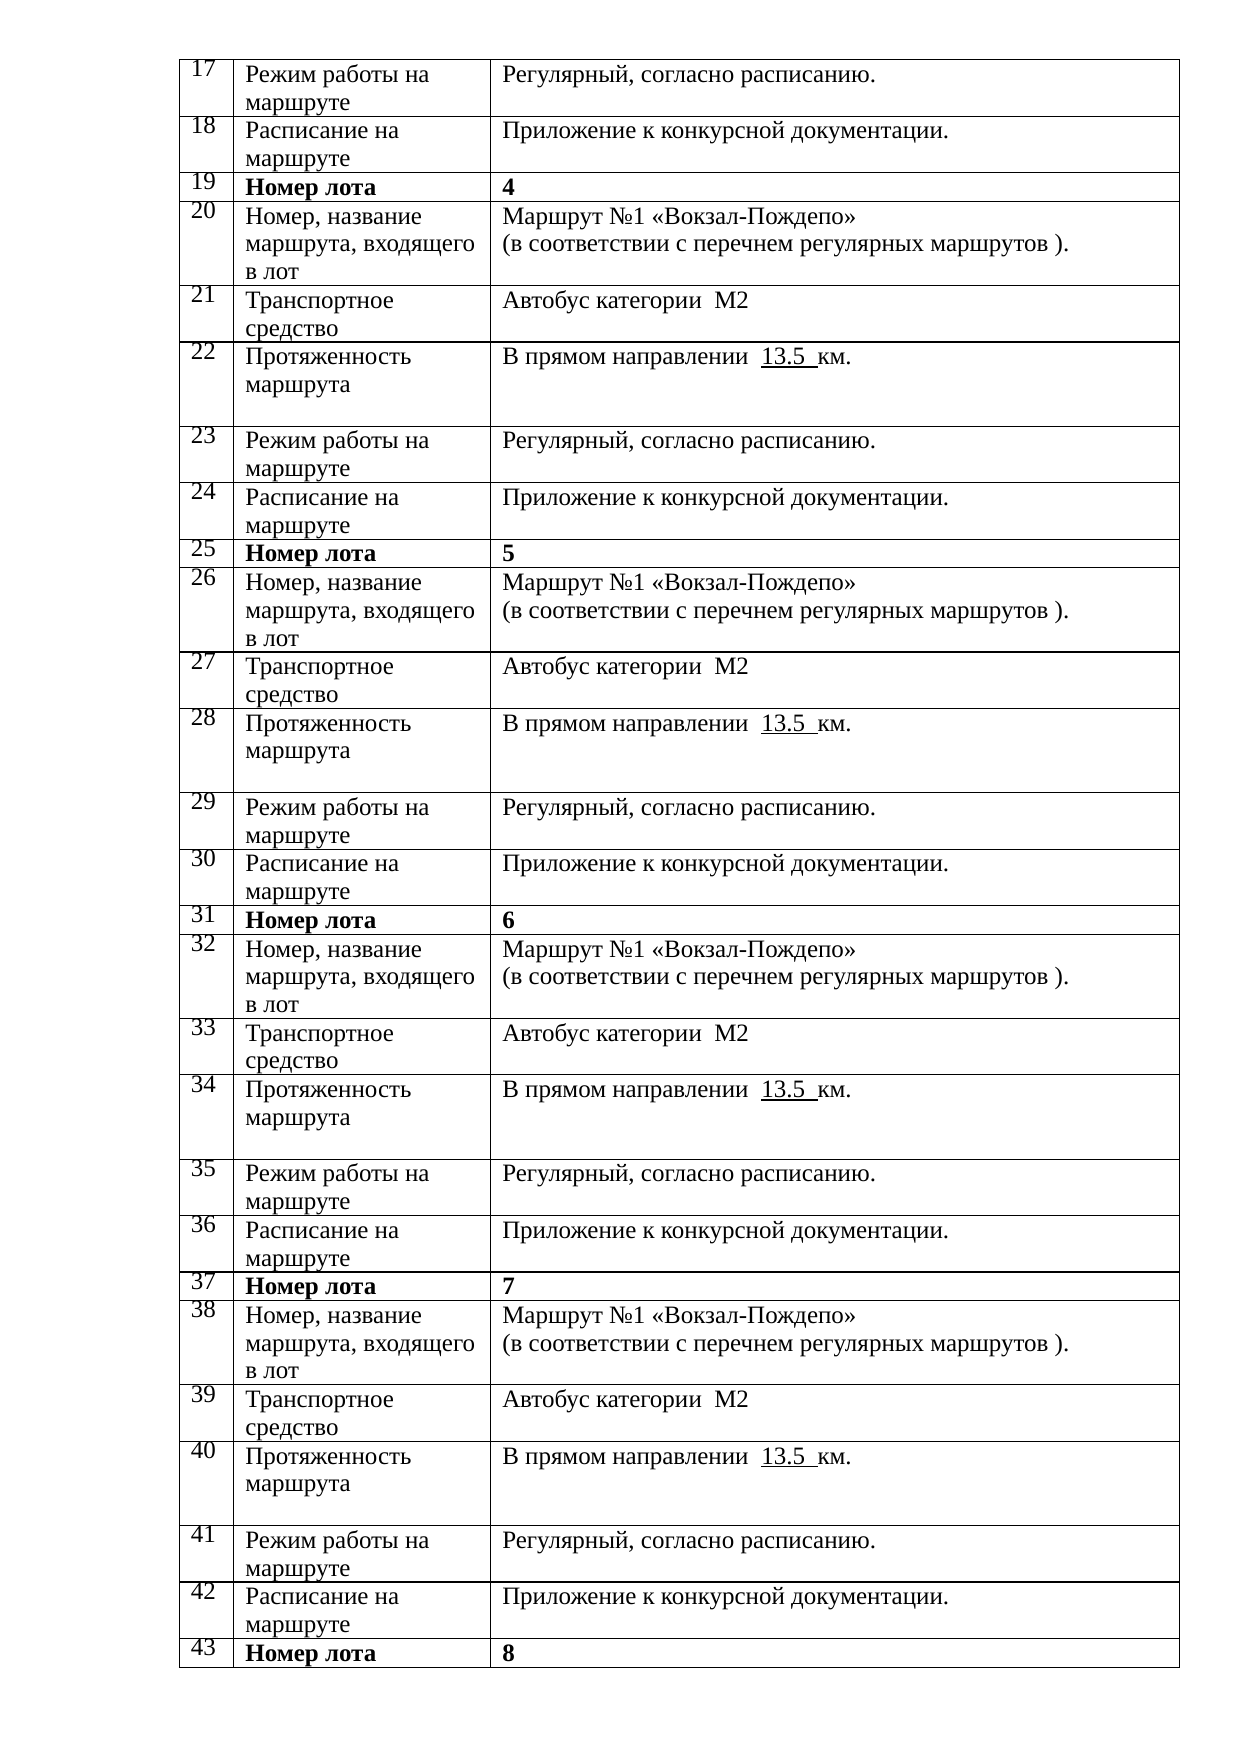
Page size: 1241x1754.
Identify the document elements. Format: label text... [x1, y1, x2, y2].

table_cell 21 [180, 286, 233, 341]
table_cell Приложение к конкурсной документации. [491, 117, 1179, 172]
table_cell Маршрут №1 «Вокзал-Пождепо» (в соответствии с перечнем регулярных маршрутов ). [491, 935, 1179, 1018]
table_cell 32 [180, 935, 233, 1018]
table_cell 37 [180, 1273, 233, 1300]
table_cell Транспортное средство [234, 1385, 490, 1441]
table_cell 20 [180, 202, 233, 285]
table_cell 30 [180, 850, 233, 905]
table_cell Маршрут №1 «Вокзал-Пождепо» (в соответствии с перечнем регулярных маршрутов ). [491, 1301, 1179, 1384]
table_cell 35 [180, 1160, 233, 1215]
table_cell 42 [180, 1583, 233, 1638]
table_cell Номер, название маршрута, входящего в лот [234, 935, 490, 1018]
table_cell Транспортное средство [234, 286, 490, 341]
table_cell Протяженность маршрута [234, 343, 490, 426]
table_cell Маршрут №1 «Вокзал-Пождепо» (в соответствии с перечнем регулярных маршрутов ). [491, 568, 1179, 651]
table_cell Приложение к конкурсной документации. [491, 850, 1179, 905]
table_cell 27 [180, 653, 233, 708]
table_cell 28 [180, 709, 233, 792]
table_cell Номер лота [234, 173, 490, 201]
table_cell Номер, название маршрута, входящего в лот [234, 202, 490, 285]
table_cell Транспортное средство [234, 1019, 490, 1074]
table_cell Режим работы на маршруте [234, 60, 490, 116]
table_cell Приложение к конкурсной документации. [491, 483, 1179, 538]
table_cell 6 [491, 906, 1179, 934]
table_cell Протяженность маршрута [234, 1442, 490, 1525]
table_cell 43 [180, 1639, 233, 1667]
table_cell Регулярный, согласно расписанию. [491, 1160, 1179, 1215]
table_cell Номер лота [234, 540, 490, 567]
table_cell 39 [180, 1385, 233, 1441]
table_cell Регулярный, согласно расписанию. [491, 60, 1179, 116]
table_cell 40 [180, 1442, 233, 1525]
table_cell Режим работы на маршруте [234, 793, 490, 848]
table_cell В прямом направлении 13.5 км. [491, 1075, 1179, 1158]
table_cell 23 [180, 427, 233, 482]
table_cell Автобус категории М2 [491, 653, 1179, 708]
table_cell 4 [491, 173, 1179, 201]
table_cell В прямом направлении 13.5 км. [491, 1442, 1179, 1525]
table_cell 8 [491, 1639, 1179, 1667]
table_cell Номер лота [234, 1639, 490, 1667]
table_cell В прямом направлении 13.5 км. [491, 709, 1179, 792]
table_cell Режим работы на маршруте [234, 1160, 490, 1215]
table_cell Расписание на маршруте [234, 1216, 490, 1271]
table_cell Приложение к конкурсной документации. [491, 1583, 1179, 1638]
table_cell 5 [491, 540, 1179, 567]
table_cell 24 [180, 483, 233, 538]
table_cell Расписание на маршруте [234, 117, 490, 172]
table_cell Приложение к конкурсной документации. [491, 1216, 1179, 1271]
table_cell 17 [180, 60, 233, 116]
table_cell Протяженность маршрута [234, 709, 490, 792]
table_cell Режим работы на маршруте [234, 427, 490, 482]
table_cell Автобус категории М2 [491, 286, 1179, 341]
table_cell 19 [180, 173, 233, 201]
table_cell Номер лота [234, 906, 490, 934]
table_cell 41 [180, 1526, 233, 1581]
table_cell Номер, название маршрута, входящего в лот [234, 568, 490, 651]
table_cell В прямом направлении 13.5 км. [491, 343, 1179, 426]
table_cell Номер лота [234, 1273, 490, 1300]
table_cell Регулярный, согласно расписанию. [491, 427, 1179, 482]
table_cell Расписание на маршруте [234, 483, 490, 538]
table_cell 31 [180, 906, 233, 934]
table_cell Регулярный, согласно расписанию. [491, 1526, 1179, 1581]
table_cell 18 [180, 117, 233, 172]
table_cell Расписание на маршруте [234, 1583, 490, 1638]
table_cell Транспортное средство [234, 653, 490, 708]
table_cell 25 [180, 540, 233, 567]
table_cell Расписание на маршруте [234, 850, 490, 905]
table_cell Режим работы на маршруте [234, 1526, 490, 1581]
table_cell Протяженность маршрута [234, 1075, 490, 1158]
table_cell Регулярный, согласно расписанию. [491, 793, 1179, 848]
table_cell 34 [180, 1075, 233, 1158]
table_cell Автобус категории М2 [491, 1385, 1179, 1441]
table_cell Номер, название маршрута, входящего в лот [234, 1301, 490, 1384]
table_cell Автобус категории М2 [491, 1019, 1179, 1074]
table_cell 36 [180, 1216, 233, 1271]
table_cell 33 [180, 1019, 233, 1074]
table_cell 29 [180, 793, 233, 848]
table_cell 26 [180, 568, 233, 651]
table_cell Маршрут №1 «Вокзал-Пождепо» (в соответствии с перечнем регулярных маршрутов ). [491, 202, 1179, 285]
table_cell 38 [180, 1301, 233, 1384]
table_cell 22 [180, 343, 233, 426]
table_cell 7 [491, 1273, 1179, 1300]
